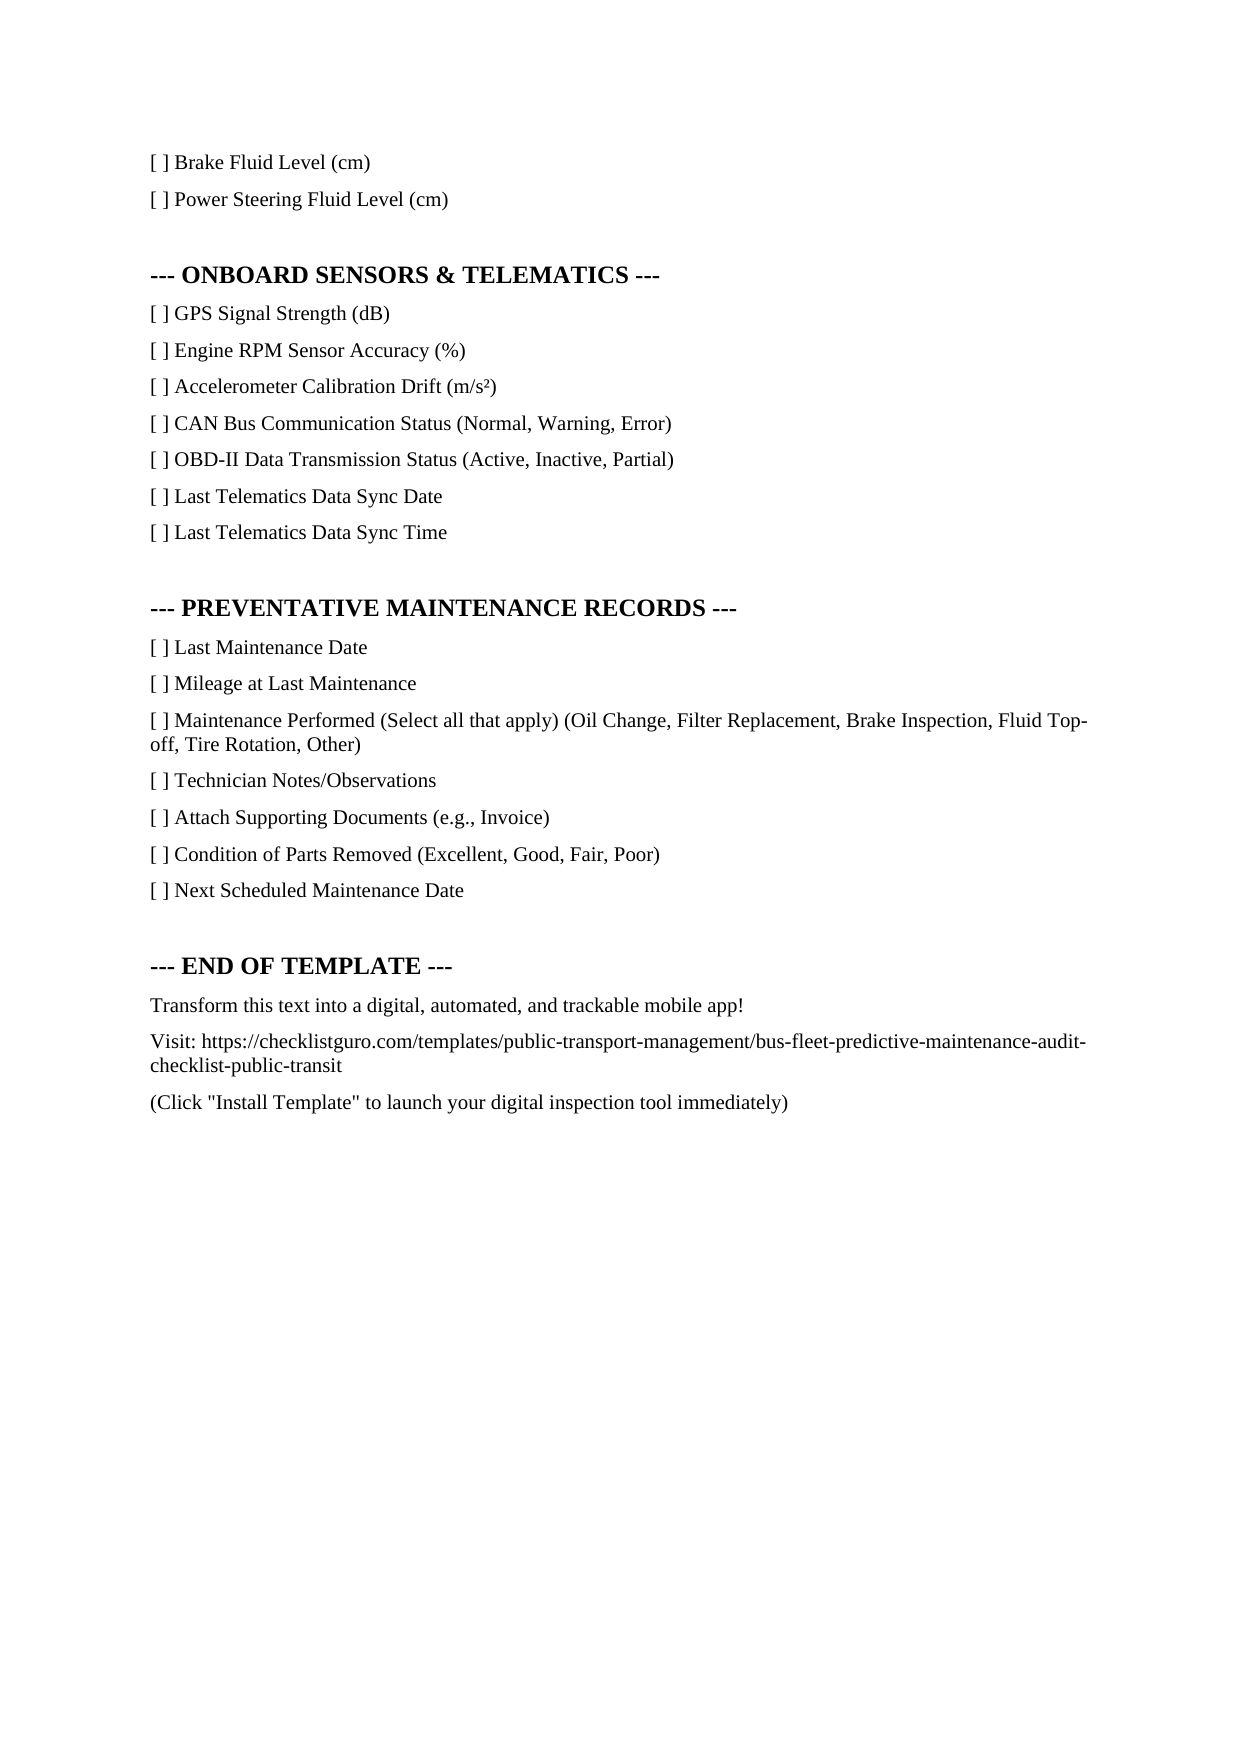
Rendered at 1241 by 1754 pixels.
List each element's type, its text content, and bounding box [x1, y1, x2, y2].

text --- END OF TEMPLATE --- [150, 951, 1090, 980]
text [ ] Attach Supporting Documents (e.g., Invoice) [150, 805, 1090, 829]
text [ ] Condition of Parts Removed (Excellent, Good, Fair, Poor) [150, 842, 1090, 866]
text Visit: https://checklistguro.com/templates/public-transport-management/bus-fleet-predictive-maintenance-audit-checklist-public-transit [150, 1029, 1090, 1077]
text [ ] GPS Signal Strength (dB) [150, 301, 1090, 325]
text [ ] Last Telematics Data Sync Time [150, 520, 1090, 544]
text [ ] OBD-II Data Transmission Status (Active, Inactive, Partial) [150, 447, 1090, 471]
text [ ] Last Telematics Data Sync Date [150, 484, 1090, 508]
text [ ] Mileage at Last Maintenance [150, 671, 1090, 695]
text [ ] Maintenance Performed (Select all that apply) (Oil Change, Filter Replacement, Brake Inspection, Fluid Top-off, Tire Rotation, Other) [150, 708, 1090, 756]
text Transform this text into a digital, automated, and trackable mobile app! [150, 992, 1090, 1017]
text [ ] Last Maintenance Date [150, 635, 1090, 659]
text [ ] Power Steering Fluid Level (cm) [150, 187, 1090, 211]
text [ ] CAN Bus Communication Status (Normal, Warning, Error) [150, 411, 1090, 435]
text --- ONBOARD SENSORS & TELEMATICS --- [150, 260, 1090, 288]
text (Click "Install Template" to launch your digital inspection tool immediately) [150, 1090, 1090, 1114]
text --- PREVENTATIVE MAINTENANCE RECORDS --- [150, 593, 1090, 622]
text [ ] Next Scheduled Maintenance Date [150, 878, 1090, 902]
text [ ] Brake Fluid Level (cm) [150, 150, 1090, 174]
text [ ] Accelerometer Calibration Drift (m/s²) [150, 374, 1090, 398]
text [ ] Engine RPM Sensor Accuracy (%) [150, 337, 1090, 362]
text [ ] Technician Notes/Observations [150, 768, 1090, 792]
